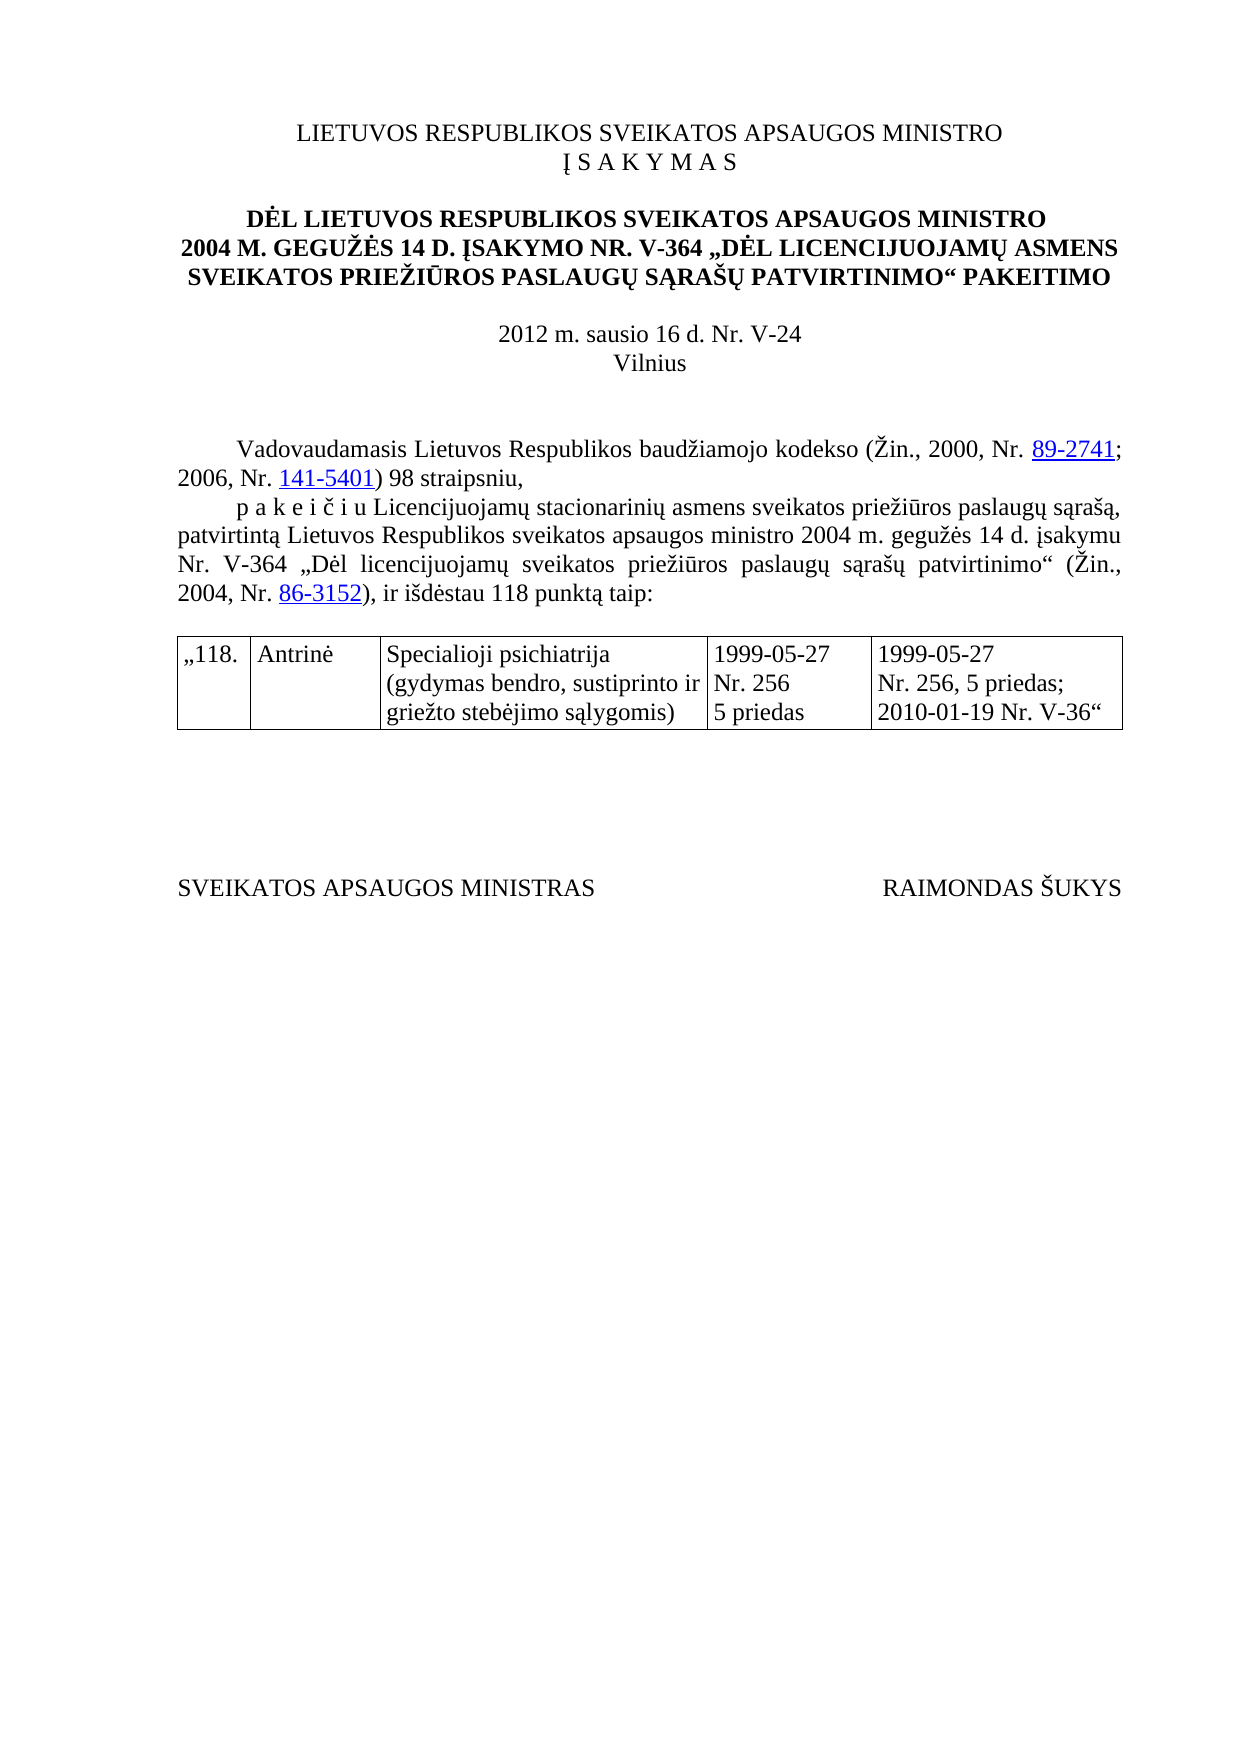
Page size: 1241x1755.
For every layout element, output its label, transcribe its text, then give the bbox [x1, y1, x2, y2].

text SVEIKATOS APSAUGOS MINISTRAS RAIMONDAS ŠUKYS [177, 873, 1122, 902]
text Vadovaudamasis Lietuvos Respublikos baudžiamojo kodekso (Žin., 2000, Nr. 89-2741; 2006, Nr. 141-5401) 98 straipsniu, [177, 434, 1122, 492]
text DĖL LIETUVOS RESPUBLIKOS SVEIKATOS APSAUGOS MINISTRO 2004 M. GEGUŽĖS 14 D. ĮSAKYMO Nr. V-364 „DĖL LICENCIJUOJAMŲ ASMENS SVEIKATOS PRIEŽIŪROS PASLAUGŲ SĄRAŠŲ PATVIRTINIMO“ PAKEITIMO [177, 204, 1122, 291]
table_header Specialioji psichiatrija (gydymas bendro, sustiprinto ir griežto stebėjimo sąlygomis) [381, 637, 707, 729]
table_header 1999-05-27 Nr. 256, 5 priedas; 2010-01-19 Nr. V-36“ [872, 637, 1122, 729]
table_header „118. [178, 637, 250, 729]
text LIETUVOS RESPUBLIKOS SVEIKATOS APSAUGOS MINISTRO [177, 118, 1122, 147]
text Vilnius [177, 348, 1122, 377]
text Į S A K Y M A S [177, 147, 1122, 176]
table_header 1999-05-27 Nr. 256 5 priedas [708, 637, 871, 729]
text p a k e i č i u Licencijuojamų stacionarinių asmens sveikatos priežiūros paslaugų sąrašą, patvirtintą Lietuvos Respublikos sveikatos apsaugos ministro 2004 m. gegužės 14 d. įsakymu Nr. V-364 „Dėl licencijuojamų sveikatos priežiūros paslaugų sąrašų patvirtinimo“ (Žin., 2004, Nr. 86-3152), ir išdėstau 118 punktą taip: [177, 492, 1122, 607]
table_header Antrinė [251, 637, 380, 729]
text 2012 m. sausio 16 d. Nr. V-24 [177, 319, 1122, 348]
